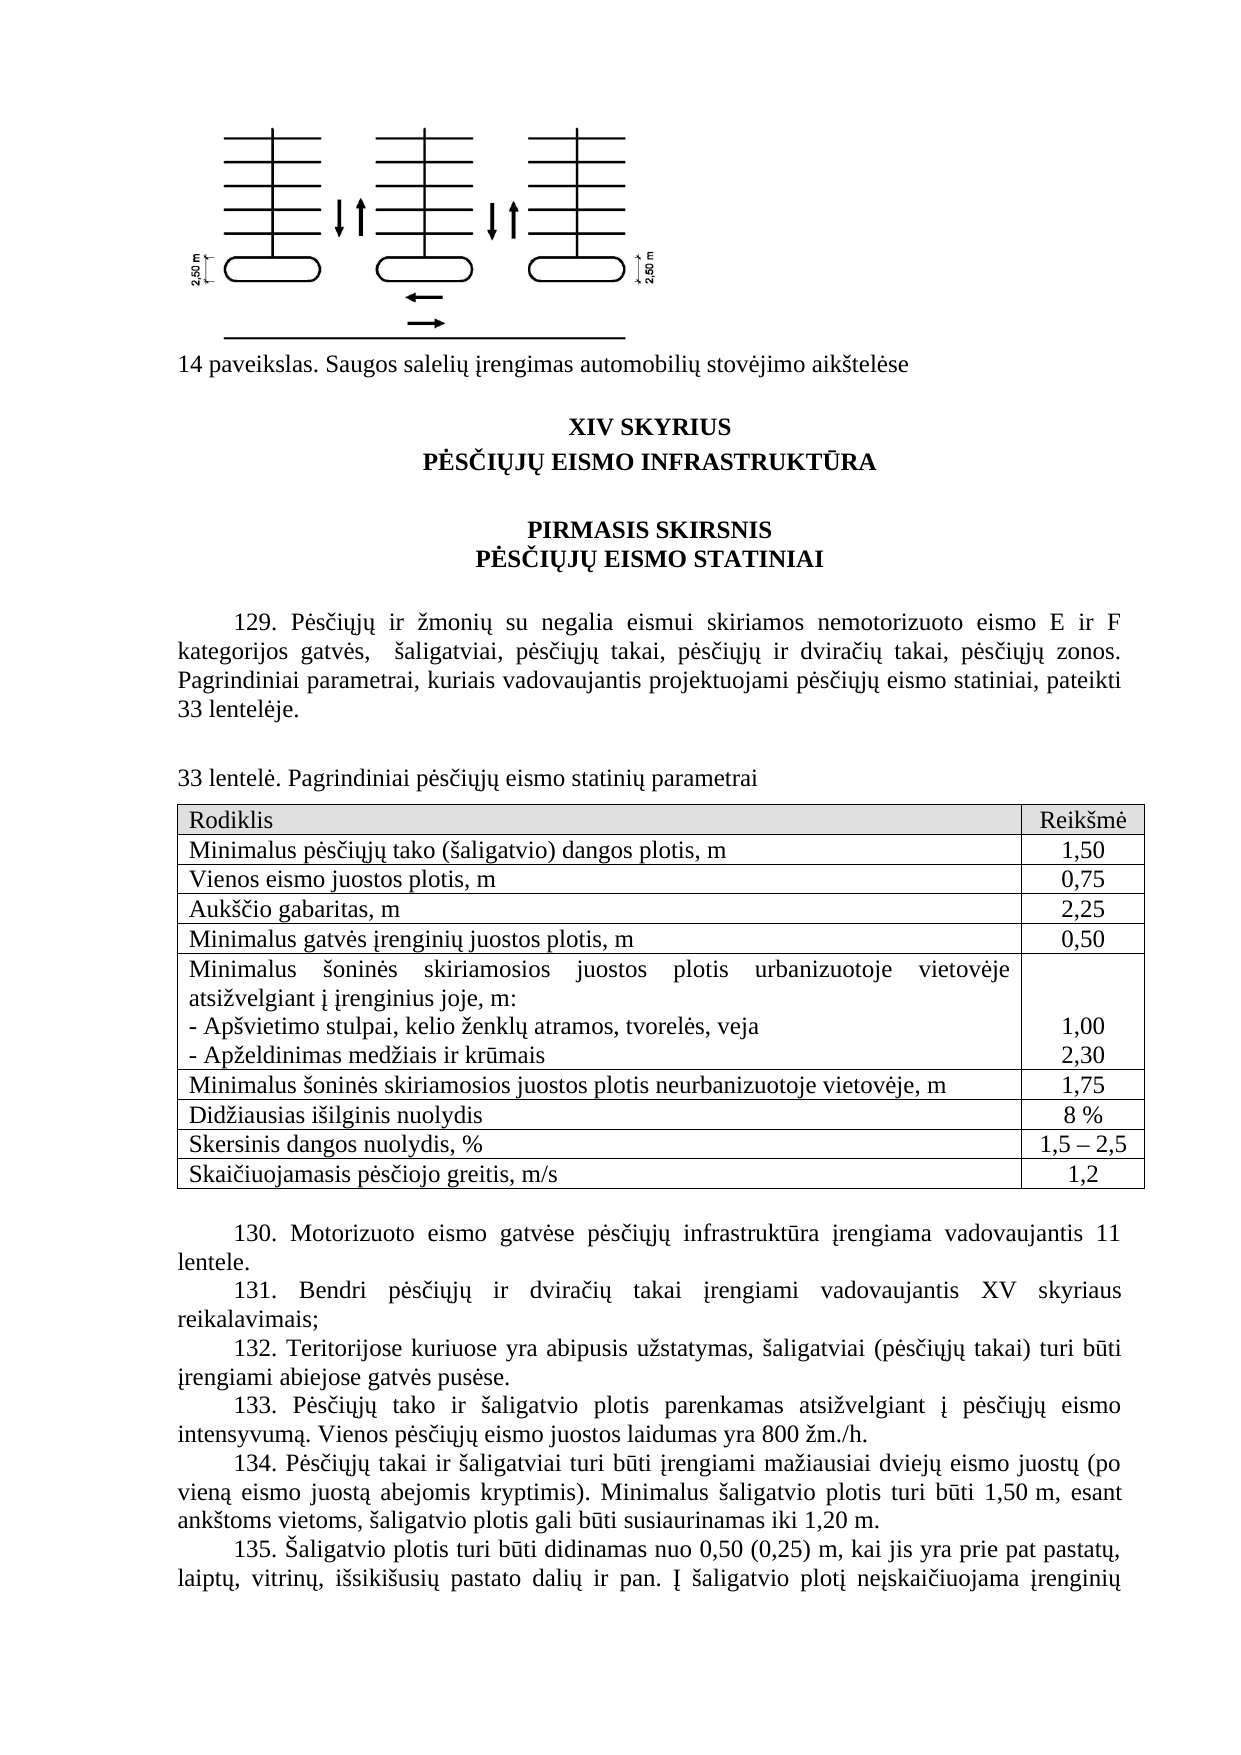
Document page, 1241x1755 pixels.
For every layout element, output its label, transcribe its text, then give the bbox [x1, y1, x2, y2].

table_cell Minimalus gatvės įrenginių juostos plotis, m [178, 924, 1021, 953]
table_cell Aukščio gabaritas, m [178, 894, 1021, 923]
text 131. Bendri pėsčiųjų ir dviračių takai įrengiami vadovaujantis XV skyriaus reikalavimais; [177, 1275, 1122, 1333]
table_cell 0,50 [1022, 924, 1144, 953]
table_cell 1,00 2,30 [1022, 954, 1144, 1069]
text 134. Pėsčiųjų takai ir šaligatviai turi būti įrengiami mažiausiai dviejų eismo juostų (po vieną eismo juostą abejomis kryptimis). Minimalus šaligatvio plotis turi būti 1,50 m, esant ankštoms vietoms, šaligatvio plotis gali būti susiaurinamas iki 1,20 m. [177, 1448, 1122, 1534]
text 130. Motorizuoto eismo gatvėse pėsčiųjų infrastruktūra įrengiama vadovaujantis 11 lentele. [177, 1218, 1122, 1275]
text 14 paveikslas. Saugos salelių įrengimas automobilių stovėjimo aikštelėse [177, 349, 1122, 378]
table_cell Didžiausias išilginis nuolydis [178, 1100, 1021, 1128]
table_cell 8 % [1022, 1100, 1144, 1128]
table_header Rodiklis [178, 805, 1021, 834]
table_cell 1,75 [1022, 1070, 1144, 1099]
table_cell Minimalus šoninės skiriamosios juostos plotis neurbanizuotoje vietovėje, m [178, 1070, 1021, 1099]
text 133. Pėsčiųjų tako ir šaligatvio plotis parenkamas atsižvelgiant į pėsčiųjų eismo intensyvumą. Vienos pėsčiųjų eismo juostos laidumas yra 800 žm./h. [177, 1390, 1122, 1448]
text 132. Teritorijose kuriuose yra abipusis užstatymas, šaligatviai (pėsčiųjų takai) turi būti įrengiami abiejose gatvės pusėse. [177, 1333, 1122, 1390]
table_cell Skersinis dangos nuolydis, % [178, 1130, 1021, 1158]
table_cell 1,50 [1022, 835, 1144, 863]
table_cell 1,5 – 2,5 [1022, 1130, 1144, 1158]
table_cell 1,2 [1022, 1159, 1144, 1188]
text PĖSČIŲJŲ EISMO infrastruktūra [177, 447, 1122, 475]
text PIRMASIS SKIRSNIS [177, 516, 1122, 544]
text 33 lentelė. Pagrindiniai pėsčiųjų eismo statinių parametrai [177, 763, 1122, 792]
table_cell 0,75 [1022, 865, 1144, 893]
table_cell Minimalus šoninės skiriamosios juostos plotis urbanizuotoje vietovėje atsižvelgiant į įrenginius joje, m: - Apšvietimo stulpai, kelio ženklų atramos, tvorelės, veja - Apželdinimas medžiais ir krūmais [178, 954, 1021, 1069]
table_header Reikšmė [1022, 805, 1144, 834]
text XIV SKYRIUS [177, 412, 1122, 441]
text PĖSČIŲJŲ EISMO STATINIAI [177, 544, 1122, 573]
text 135. Šaligatvio plotis turi būti didinamas nuo 0,50 (0,25) m, kai jis yra prie pat pastatų, laiptų, vitrinų, išsikišusių pastato dalių ir pan. Į šaligatvio plotį neįskaičiuojama įrenginių [177, 1534, 1122, 1592]
text 129. Pėsčiųjų ir žmonių su negalia eismui skiriamos nemotorizuoto eismo E ir F kategorijos gatvės, šaligatviai, pėsčiųjų takai, pėsčiųjų ir dviračių takai, pėsčiųjų zonos. Pagrindiniai parametrai, kuriais vadovaujantis projektuojami pėsčiųjų eismo statiniai, pateikti 33 lentelėje. [177, 607, 1122, 722]
table_cell Vienos eismo juostos plotis, m [178, 865, 1021, 893]
table_cell Minimalus pėsčiųjų tako (šaligatvio) dangos plotis, m [178, 835, 1021, 863]
table_cell Skaičiuojamasis pėsčiojo greitis, m/s [178, 1159, 1021, 1188]
table_cell 2,25 [1022, 894, 1144, 923]
